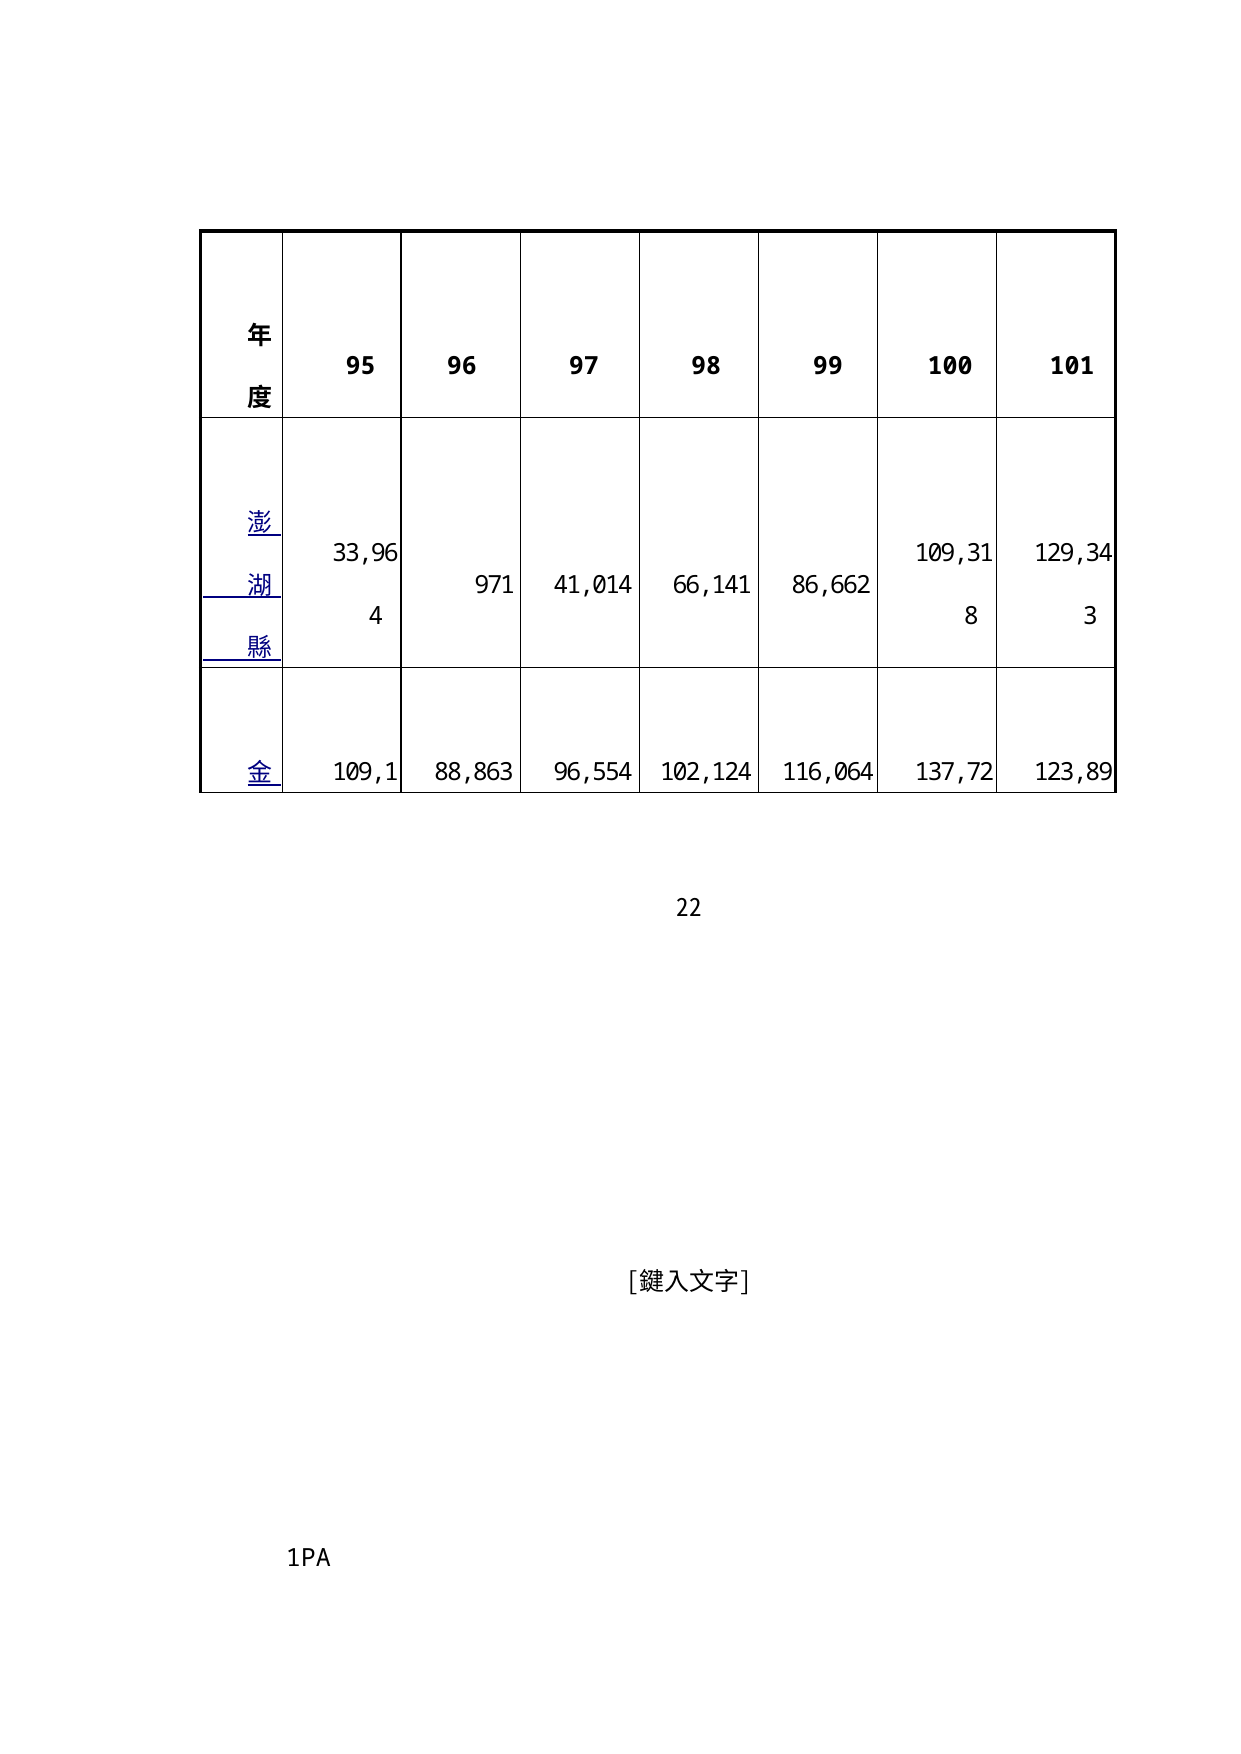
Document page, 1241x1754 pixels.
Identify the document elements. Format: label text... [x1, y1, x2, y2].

table_cell 123,89 [997, 668, 1114, 792]
table_cell 88,863 [402, 668, 520, 792]
table_header 96 [402, 233, 520, 417]
table_cell 102,124 [640, 668, 758, 792]
table_header 99 [759, 233, 877, 417]
table_header 100 [878, 233, 996, 417]
table_header 98 [640, 233, 758, 417]
table_cell 金 [202, 668, 282, 792]
table_cell 137,72 [878, 668, 996, 792]
table_header 97 [521, 233, 639, 417]
table_cell 109,318 [878, 418, 996, 667]
table_cell 澎湖縣 [202, 418, 282, 667]
table_header 101 [997, 233, 1114, 417]
table_header 年度 [202, 233, 282, 417]
table_header 95 [283, 233, 400, 417]
table_cell 86,662 [759, 418, 877, 667]
table_cell 41,014 [521, 418, 639, 667]
table_cell 33,964 [283, 418, 400, 667]
table_cell 129,343 [997, 418, 1114, 667]
table_cell 66,141 [640, 418, 758, 667]
table_cell 96,554 [521, 668, 639, 792]
table_cell 116,064 [759, 668, 877, 792]
table_cell 971 [402, 418, 520, 667]
table_cell 109,1 [283, 668, 400, 792]
